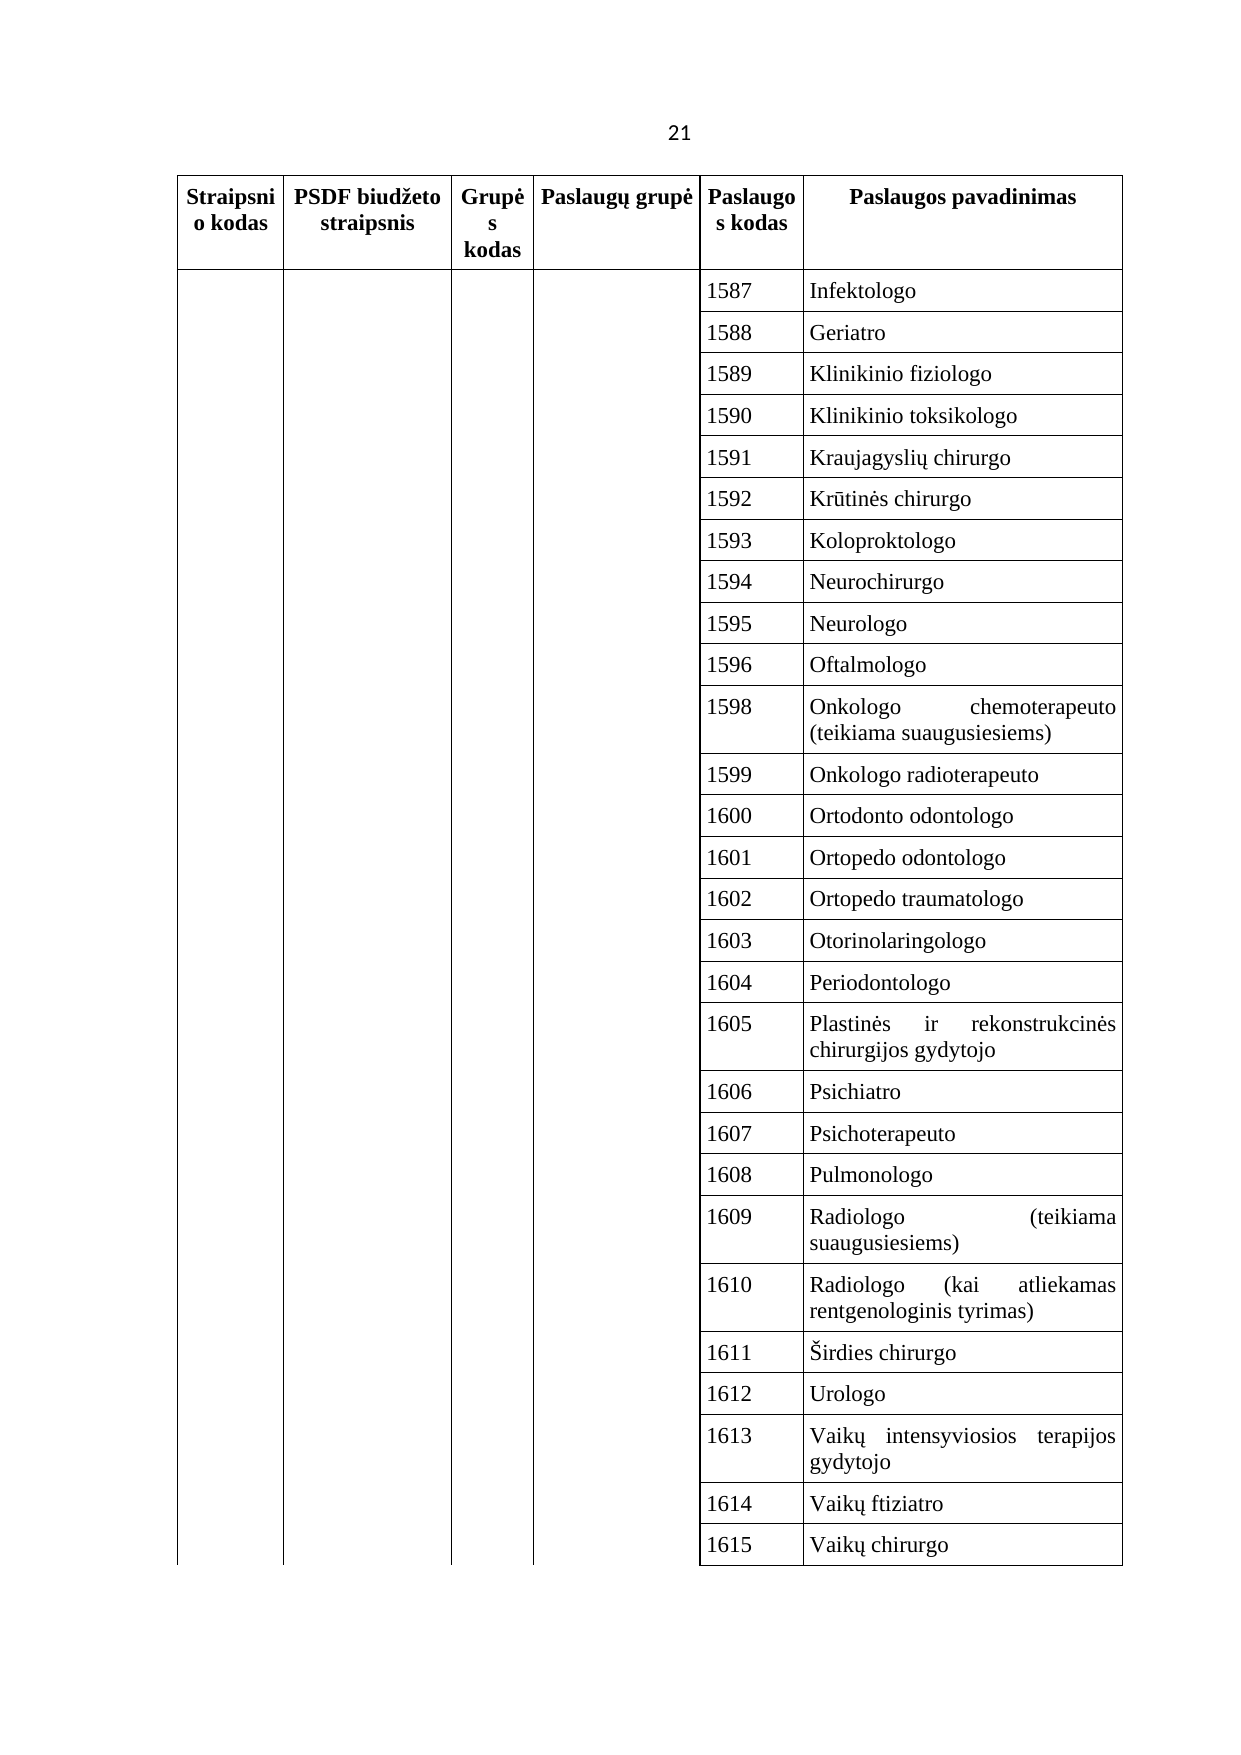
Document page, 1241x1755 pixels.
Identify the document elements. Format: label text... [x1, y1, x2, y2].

table_header Paslaugos kodas [701, 176, 803, 269]
table_cell [178, 1112, 283, 1153]
table_cell [284, 919, 451, 961]
table_cell [284, 519, 451, 560]
table_cell [284, 1331, 451, 1372]
table_cell [284, 1263, 451, 1331]
table_cell [178, 794, 283, 836]
table_cell Krūtinės chirurgo [804, 478, 1122, 518]
table_cell [452, 1153, 533, 1195]
table_cell 1596 [701, 644, 803, 685]
table_cell Klinikinio fiziologo [804, 353, 1122, 394]
table_cell [178, 477, 283, 518]
table_cell [452, 435, 533, 477]
table_header Paslaugos pavadinimas [804, 176, 1122, 269]
table_cell Onkologo radioterapeuto [804, 754, 1122, 794]
table_cell [178, 878, 283, 919]
table_cell [178, 435, 283, 477]
table_cell 1590 [701, 395, 803, 435]
table_cell [178, 1372, 283, 1414]
table_cell [534, 794, 699, 836]
table_cell 1613 [701, 1415, 803, 1482]
table_cell [284, 1523, 451, 1565]
table_cell Ortodonto odontologo [804, 795, 1122, 836]
table_cell Vaikų intensyviosios terapijos gydytojo [804, 1415, 1122, 1482]
table_cell [452, 311, 533, 352]
table_cell [452, 961, 533, 1002]
table_cell [534, 1263, 699, 1331]
table_cell [534, 519, 699, 560]
table_cell [452, 1263, 533, 1331]
table_cell [452, 1112, 533, 1153]
table_cell [284, 352, 451, 394]
table_cell 1600 [701, 795, 803, 836]
table_cell 1593 [701, 520, 803, 560]
table_cell 1606 [701, 1071, 803, 1112]
table_cell [534, 560, 699, 602]
table_cell 1614 [701, 1483, 803, 1523]
table_cell [178, 1482, 283, 1523]
table_cell [452, 1331, 533, 1372]
table_cell [284, 836, 451, 877]
table_cell Vaikų ftiziatro [804, 1483, 1122, 1523]
table_cell [452, 643, 533, 685]
table_cell [534, 394, 699, 435]
table_cell [178, 643, 283, 685]
table_cell 1598 [701, 686, 803, 753]
table_cell 1601 [701, 837, 803, 877]
table_cell [452, 1414, 533, 1482]
table_cell [452, 753, 533, 794]
table_cell [534, 1112, 699, 1153]
table_cell [534, 878, 699, 919]
table_cell [534, 435, 699, 477]
table_cell [452, 1523, 533, 1565]
table_cell [534, 311, 699, 352]
table_cell [178, 836, 283, 877]
table_cell [178, 1263, 283, 1331]
table_cell [452, 1482, 533, 1523]
table_cell [534, 1153, 699, 1195]
table_cell [284, 685, 451, 753]
table_cell [452, 602, 533, 643]
table_cell [284, 1153, 451, 1195]
table_cell [284, 1414, 451, 1482]
table_cell [284, 435, 451, 477]
table_cell Oftalmologo [804, 644, 1122, 685]
table_cell 1599 [701, 754, 803, 794]
table_cell [452, 352, 533, 394]
table_cell [284, 1070, 451, 1112]
table_cell [452, 919, 533, 961]
table_cell Ortopedo odontologo [804, 837, 1122, 877]
table_cell [452, 1195, 533, 1263]
table_cell [534, 919, 699, 961]
table_cell [534, 1195, 699, 1263]
table_cell 1592 [701, 478, 803, 518]
table_cell [452, 394, 533, 435]
table_cell [452, 1002, 533, 1070]
table_cell Kraujagyslių chirurgo [804, 436, 1122, 477]
table_cell [178, 1414, 283, 1482]
table_cell [534, 1482, 699, 1523]
table_cell [534, 1372, 699, 1414]
table_cell 1604 [701, 962, 803, 1002]
table_cell [284, 1112, 451, 1153]
table_cell Infektologo [804, 270, 1122, 311]
table_cell Psichiatro [804, 1071, 1122, 1112]
table_cell [284, 1482, 451, 1523]
table_cell 1591 [701, 436, 803, 477]
table_cell [534, 1414, 699, 1482]
table_header PSDF biudžeto straipsnis [284, 176, 451, 269]
table_cell [178, 1195, 283, 1263]
table_cell Psichoterapeuto [804, 1113, 1122, 1153]
table_cell 1603 [701, 920, 803, 961]
table_cell [178, 394, 283, 435]
table_header Straipsnio kodas [178, 176, 283, 269]
table_cell [534, 602, 699, 643]
table_cell 1595 [701, 603, 803, 643]
table_cell [178, 1070, 283, 1112]
table_cell [284, 602, 451, 643]
table_cell [284, 394, 451, 435]
table_cell [178, 919, 283, 961]
table_cell 1615 [701, 1524, 803, 1565]
table_cell Koloproktologo [804, 520, 1122, 560]
table_cell Ortopedo traumatologo [804, 879, 1122, 919]
table_cell 1605 [701, 1003, 803, 1070]
table_cell Plastinės ir rekonstrukcinės chirurgijos gydytojo [804, 1003, 1122, 1070]
table_cell Otorinolaringologo [804, 920, 1122, 961]
table_cell [284, 878, 451, 919]
table_cell [178, 1153, 283, 1195]
table_cell [452, 794, 533, 836]
table_cell [178, 270, 283, 311]
table_cell Klinikinio toksikologo [804, 395, 1122, 435]
table_cell [178, 352, 283, 394]
table_cell 1588 [701, 312, 803, 352]
table_cell [534, 1331, 699, 1372]
table_cell [284, 477, 451, 518]
table_cell [178, 1331, 283, 1372]
table_cell Geriatro [804, 312, 1122, 352]
table_cell 1609 [701, 1196, 803, 1263]
table_cell Pulmonologo [804, 1154, 1122, 1195]
table_cell [178, 560, 283, 602]
table_cell [534, 685, 699, 753]
table_cell [178, 685, 283, 753]
table_cell [284, 311, 451, 352]
table_cell Radiologo (teikiama suaugusiesiems) [804, 1196, 1122, 1263]
table_cell [452, 477, 533, 518]
table_cell [284, 794, 451, 836]
table_cell Periodontologo [804, 962, 1122, 1002]
table_cell [178, 602, 283, 643]
table_cell [284, 1195, 451, 1263]
table_cell [178, 753, 283, 794]
table_cell [178, 1002, 283, 1070]
table_cell [178, 311, 283, 352]
table_cell [534, 753, 699, 794]
table_cell 1589 [701, 353, 803, 394]
table_cell [178, 519, 283, 560]
table_cell [452, 685, 533, 753]
table_cell [284, 1372, 451, 1414]
table_cell [534, 270, 699, 311]
table_cell [534, 1002, 699, 1070]
table_cell Neurologo [804, 603, 1122, 643]
table_cell 1608 [701, 1154, 803, 1195]
table_cell [452, 878, 533, 919]
table_cell [452, 560, 533, 602]
table_header Paslaugų grupė [534, 176, 699, 269]
table_cell Onkologo chemoterapeuto (teikiama suaugusiesiems) [804, 686, 1122, 753]
table_cell [284, 270, 451, 311]
table_cell [178, 1523, 283, 1565]
table_cell [534, 836, 699, 877]
table_cell [452, 1070, 533, 1112]
table_cell [452, 270, 533, 311]
table_cell [284, 753, 451, 794]
table_cell [452, 1372, 533, 1414]
table_cell 1612 [701, 1373, 803, 1414]
table_cell [534, 352, 699, 394]
table_cell 1587 [701, 270, 803, 311]
table_cell 1607 [701, 1113, 803, 1153]
table_cell 1594 [701, 561, 803, 602]
table_cell [284, 1002, 451, 1070]
table_cell [534, 1070, 699, 1112]
table_cell Urologo [804, 1373, 1122, 1414]
table_cell Neurochirurgo [804, 561, 1122, 602]
table_cell [452, 836, 533, 877]
table_cell [452, 519, 533, 560]
table_cell [534, 643, 699, 685]
table_cell [534, 1523, 699, 1565]
table_cell [534, 477, 699, 518]
table_cell Radiologo (kai atliekamas rentgenologinis tyrimas) [804, 1264, 1122, 1331]
table_cell 1611 [701, 1332, 803, 1372]
table_cell [284, 643, 451, 685]
table_cell [178, 961, 283, 1002]
table_cell 1602 [701, 879, 803, 919]
table_cell Širdies chirurgo [804, 1332, 1122, 1372]
table_header Grupės kodas [452, 176, 533, 269]
table_cell [534, 961, 699, 1002]
table_cell [284, 961, 451, 1002]
table_cell Vaikų chirurgo [804, 1524, 1122, 1565]
table_cell [284, 560, 451, 602]
table_cell 1610 [701, 1264, 803, 1331]
